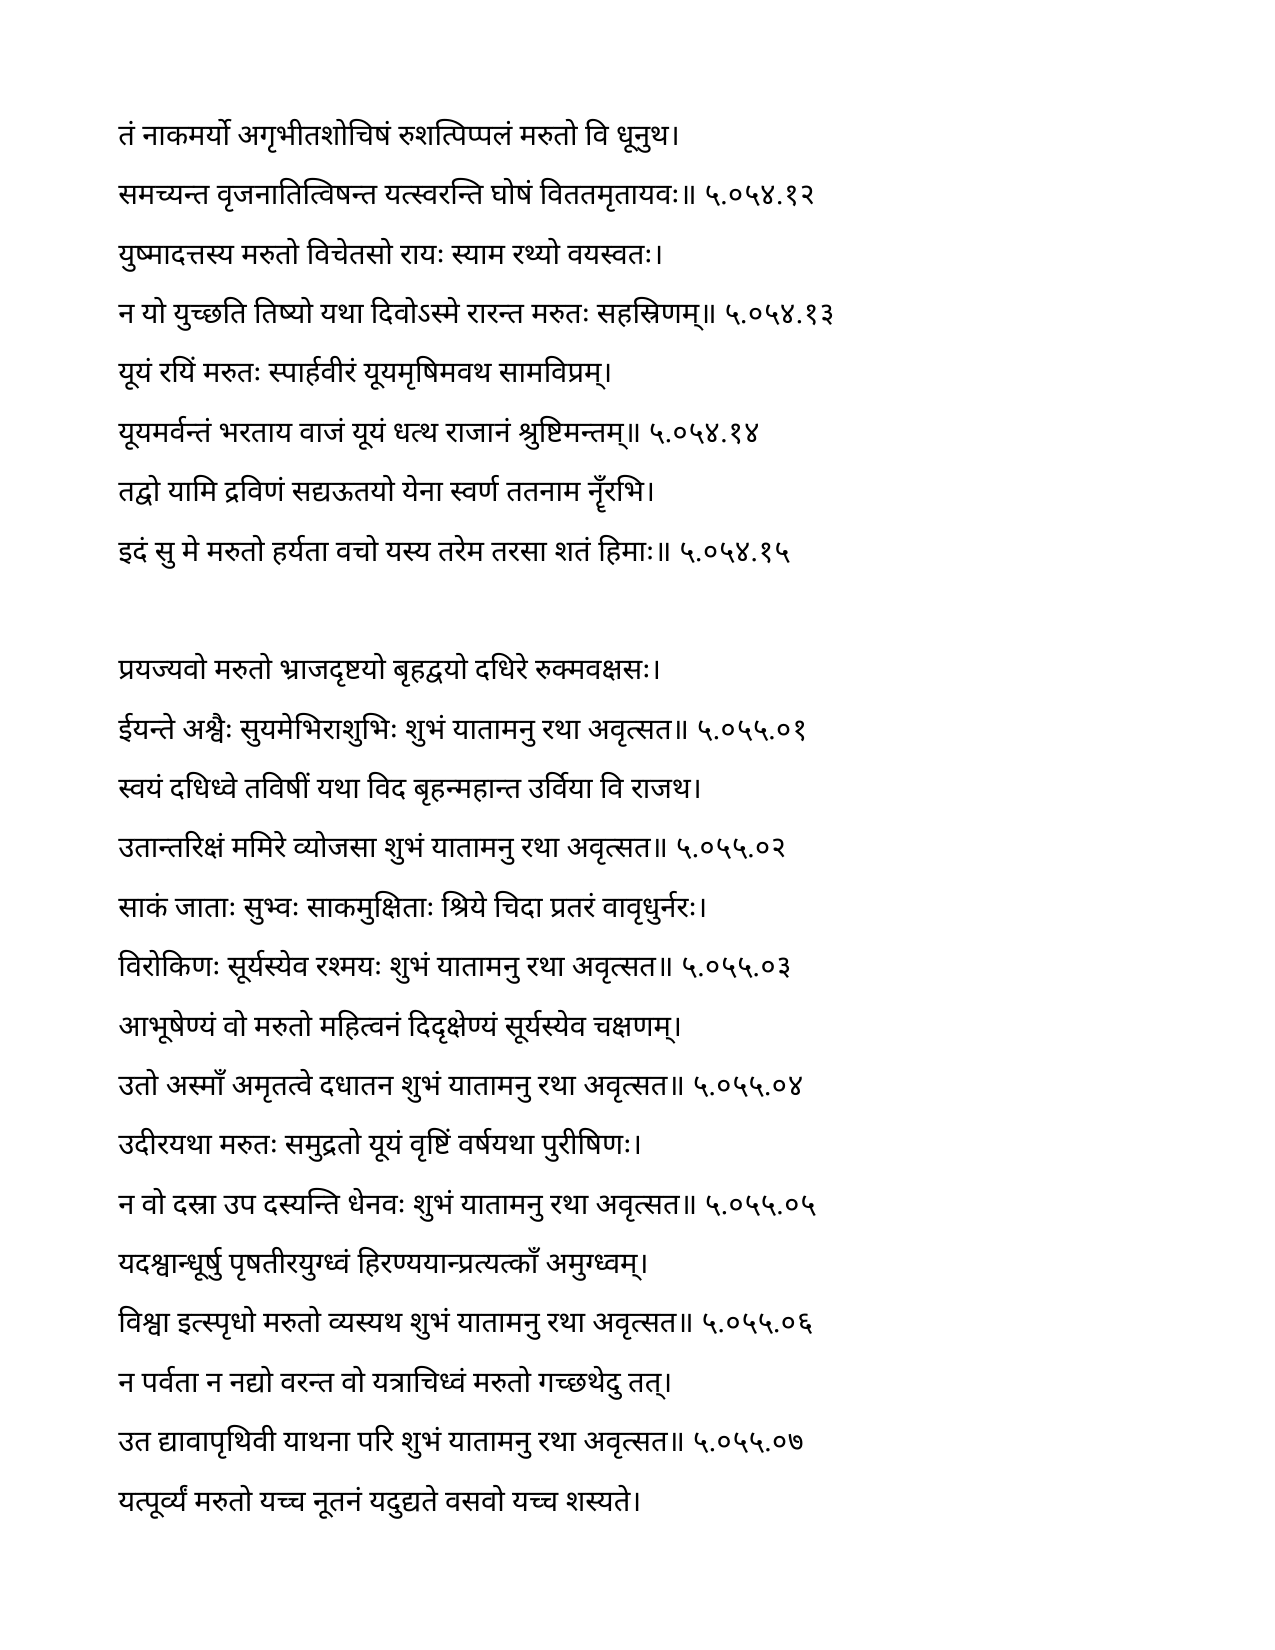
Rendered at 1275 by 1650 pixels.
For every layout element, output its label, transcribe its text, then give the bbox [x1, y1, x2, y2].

text विश्वा इत्स्पृधो मरुतो व्यस्यथ शुभं यातामनु रथा अवृत्सत॥ ५.०५५.०६ [118, 1306, 1157, 1339]
text विरोकिणः सूर्यस्येव रश्मयः शुभं यातामनु रथा अवृत्सत॥ ५.०५५.०३ [118, 949, 1157, 983]
text स्वयं दधिध्वे तविषीं यथा विद बृहन्महान्त उर्विया वि राजथ। [118, 771, 1157, 805]
text प्रयज्यवो मरुतो भ्राजदृष्टयो बृहद्वयो दधिरे रुक्मवक्षसः। [118, 652, 1157, 686]
text उतान्तरिक्षं ममिरे व्योजसा शुभं यातामनु रथा अवृत्सत॥ ५.०५५.०२ [118, 831, 1157, 864]
text तं नाकमर्यो अगृभीतशोचिषं रुशत्पिप्पलं मरुतो वि धूनुथ। [118, 118, 1157, 152]
text यूयं रयिं मरुतः स्पार्हवीरं यूयमृषिमवथ सामविप्रम्। [118, 356, 419, 389]
text आभूषेण्यं वो मरुतो महित्वनं दिदृक्षेण्यं सूर्यस्येव चक्षणम्। [118, 1009, 1157, 1042]
text यूयमर्वन्तं भरताय वाजं यूयं धत्थ राजानं श्रुष्टिमन्तम्॥ ५.०५४.१४ [118, 415, 1157, 448]
text उतो अस्माँ अमृतत्वे दधातन शुभं यातामनु रथा अवृत्सत॥ ५.०५५.०४ [118, 1068, 1157, 1102]
text साकं जाताः सुभ्वः साकमुक्षिताः श्रिये चिदा प्रतरं वावृधुर्नरः। [118, 890, 1157, 923]
text समच्यन्त वृजनातित्विषन्त यत्स्वरन्ति घोषं विततमृतायवः॥ ५.०५४.१२ [118, 177, 1157, 211]
text यत्पूर्व्यं मरुतो यच्च नूतनं यदुद्यते वसवो यच्च शस्यते। [118, 1484, 1157, 1517]
text न पर्वता न नद्यो वरन्त वो यत्राचिध्वं मरुतो गच्छथेदु तत्। [118, 1365, 1157, 1398]
text उदीरयथा मरुतः समुद्रतो यूयं वृष्टिं वर्षयथा पुरीषिणः। [118, 1127, 1157, 1161]
text यदश्वान्धूर्षु पृषतीरयुग्ध्वं हिरण्ययान्प्रत्यत्काँ अमुग्ध्वम्। [118, 1246, 1157, 1280]
text युष्मादत्तस्य मरुतो विचेतसो रायः स्याम रथ्यो वयस्वतः। [118, 237, 1157, 270]
text न वो दस्रा उप दस्यन्ति धेनवः शुभं यातामनु रथा अवृत्सत॥ ५.०५५.०५ [118, 1187, 1157, 1220]
text यूयं रयिं मरुतः स्पार्हवीरं यूयमृषिमवथ सामविप्रम्। [408, 356, 1157, 389]
text उत द्यावापृथिवी याथना परि शुभं यातामनु रथा अवृत्सत॥ ५.०५५.०७ [118, 1424, 1157, 1458]
text इदं सु मे मरुतो हर्यता वचो यस्य तरेम तरसा शतं हिमाः॥ ५.०५४.१५ [118, 534, 1157, 567]
text न यो युच्छति तिष्यो यथा दिवोऽस्मे रारन्त मरुतः सहस्रिणम्॥ ५.०५४.१३ [118, 296, 1157, 330]
text ईयन्ते अश्वैः सुयमेभिराशुभिः शुभं यातामनु रथा अवृत्सत॥ ५.०५५.०१ [118, 712, 1157, 745]
text तद्वो यामि द्रविणं सद्यऊतयो येना स्वर्ण ततनाम नॄँरभि। [118, 474, 1157, 508]
